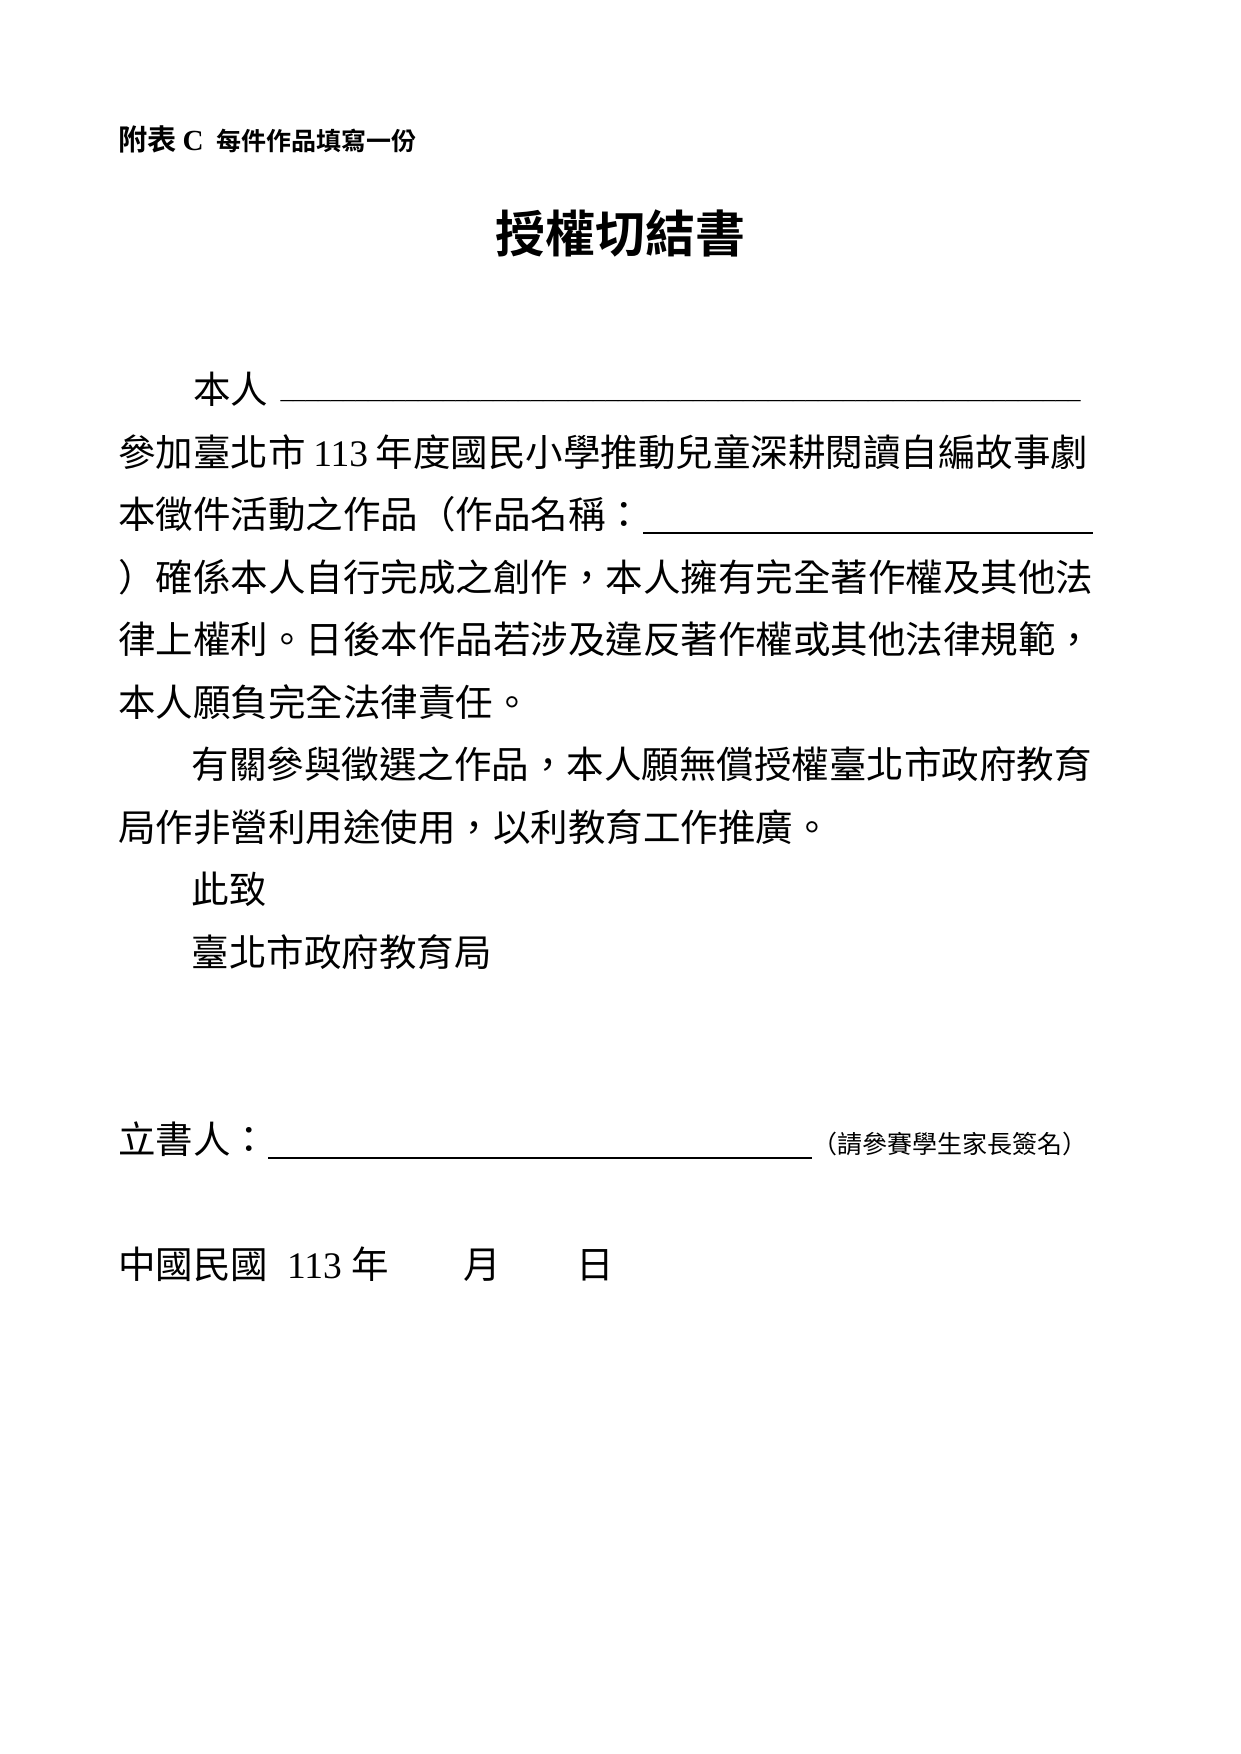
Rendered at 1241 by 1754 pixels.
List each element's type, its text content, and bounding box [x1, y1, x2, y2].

text ________________________________________________________________ [280, 375, 1107, 403]
text 此致 [118, 846, 1122, 908]
text 有關參與徵選之作品，本人願無償授權臺北市政府教育局作非營利用途使用，以利教育工作推廣。 [118, 721, 1122, 846]
text 臺北市政府教育局 [118, 908, 1122, 971]
text 附表C 每件作品填寫一份 [118, 96, 1122, 158]
text 授權切結書 [118, 158, 1122, 283]
text 立書人： （請參賽學生家長簽名） [118, 1096, 1093, 1158]
text 參加臺北市113年度國民小學推動兒童深耕閱讀自編故事劇本徵件活動之作品（作品名稱： ）確係本人自行完成之創作，本人擁有完全著作權及其他法律上權利。日後本作品若涉及違反著作權或其他法律規範，本人願負完全法律責任。 [118, 408, 1122, 721]
text 本人 [118, 346, 1122, 424]
text 中國民國 113 年 月 日 [118, 1221, 1122, 1283]
